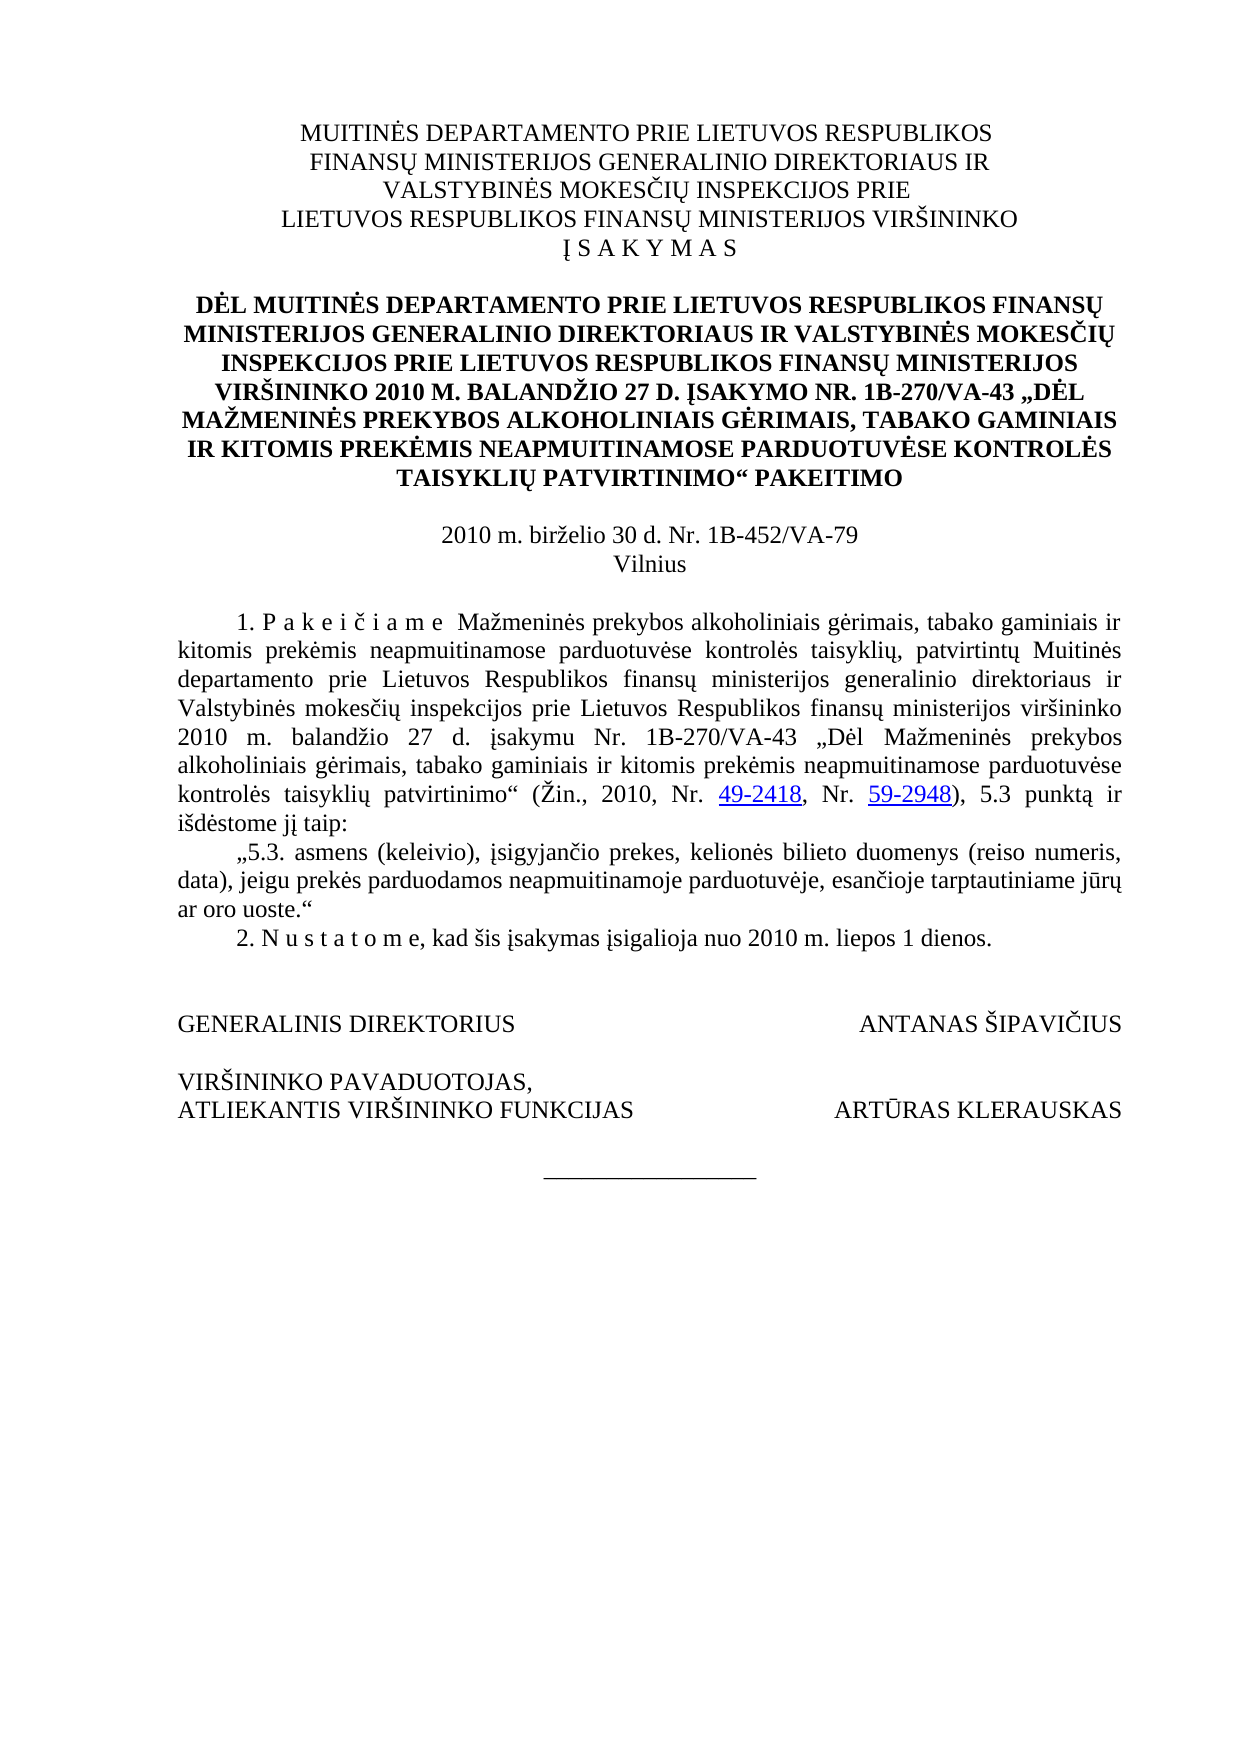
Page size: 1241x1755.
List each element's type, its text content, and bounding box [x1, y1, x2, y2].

text viršininko pavaduotojas, [177, 1067, 1122, 1096]
text 1. P a k e i č i a m e Mažmeninės prekybos alkoholiniais gėrimais, tabako gaminiais ir kitomis prekėmis neapmuitinamose parduotuvėse kontrolės taisyklių, patvirtintų Muitinės departamento prie Lietuvos Respublikos finansų ministerijos generalinio direktoriaus ir Valstybinės mokesčių inspekcijos prie Lietuvos Respublikos finansų ministerijos viršininko 2010 m. balandžio 27 d. įsakymu Nr. 1B-270/VA-43 „Dėl mažmeninės prekybos alkoholiniais gėrimais, tabako gaminiais ir kitomis prekėmis neapmuitinamose parduotuvėse kontrolės taisyklių patvirtinimo“ (Žin., 2010, Nr. 49-2418, Nr. 59-2948), 5.3 punktą ir išdėstome jį taip: [177, 607, 1122, 837]
text MUITINĖS DEPARTAMENTO PRIE LIETUVOS RESPUBLIKOS [177, 118, 1122, 147]
text generalinis direktorius Antanas Šipavičius [177, 1009, 1122, 1038]
text DĖL MUITINĖS DEPARTAMENTO PRIE LIETUVOS RESPUBLIKOS FINANSŲ MINISTERIJOS GENERALINIO DIREKTORIAUS IR VALSTYBINĖS MOKESČIŲ INSPEKCIJOS PRIE LIETUVOS RESPUBLIKOS FINANSŲ MINISTERIJOS VIRŠININKO 2010 M. BALANDŽIO 27 D. ĮSAKYMO NR. 1B-270/VA-43 „DĖL MAŽMENINĖS PREKYBOS ALKOHOLINIAIS GĖRIMAIS, TABAKO GAMINIAIS IR KITOMIS PREKĖMIS NEAPMUITINAMOSE PARDUOTUVĖSE KONTROLĖS TAISYKLIŲ PATVIRTINIMO“ PAKEITIMO [177, 291, 1122, 492]
text FINANSŲ MINISTERIJOS GENERALINIO DIREKTORIAUS IR [177, 147, 1122, 176]
text 2. N u s t a t o m e, kad šis įsakymas įsigalioja nuo 2010 m. liepos 1 dienos. [177, 923, 1122, 952]
text „5.3. asmens (keleivio), įsigyjančio prekes, kelionės bilieto duomenys (reiso numeris, data), jeigu prekės parduodamos neapmuitinamoje parduotuvėje, esančioje tarptautiniame jūrų ar oro uoste.“ [177, 837, 1122, 923]
text LIETUVOS RESPUBLIKOS FINANSŲ MINISTERIJOS VIRŠININKO [177, 204, 1122, 233]
text atliekantis viršininko funkcijas Artūras Klerauskas [177, 1096, 1122, 1124]
text _________________ [177, 1153, 1122, 1182]
text Vilnius [177, 549, 1122, 578]
text 2010 m. birželio 30 d. Nr. 1B-452/VA-79 [177, 521, 1122, 549]
text VALSTYBINĖS MOKESČIŲ INSPEKCIJOS PRIE [177, 176, 1122, 204]
text Į S A K Y M A S [177, 233, 1122, 262]
